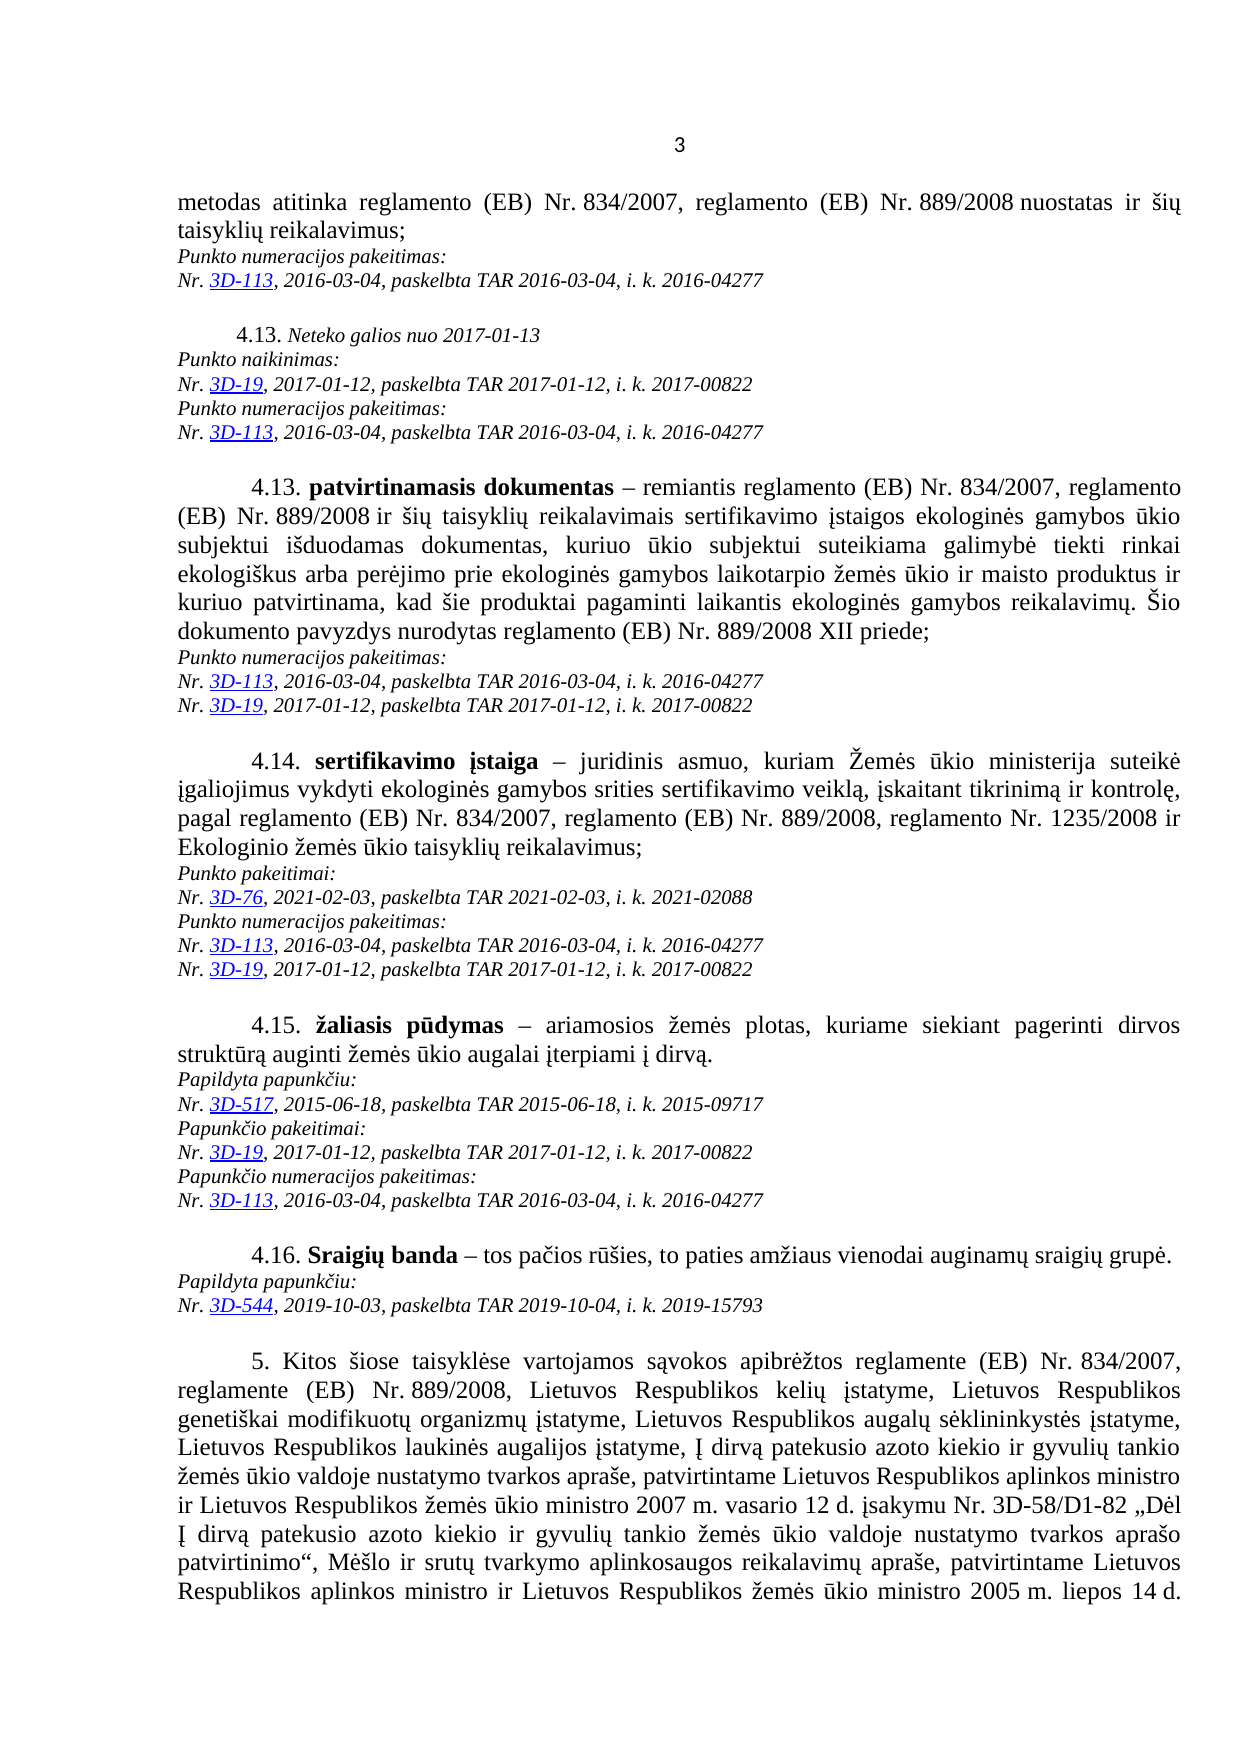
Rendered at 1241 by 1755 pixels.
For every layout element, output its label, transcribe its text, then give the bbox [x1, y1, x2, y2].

text 4.16. Sraigių banda – tos pačios rūšies, to paties amžiaus vienodai auginamų sraigių grupė. [177, 1241, 1181, 1269]
text Papunkčio numeracijos pakeitimas: [177, 1164, 1181, 1188]
text 5. Kitos šiose taisyklėse vartojamos sąvokos apibrėžtos reglamente (EB) Nr. 834/2007, reglamente (EB) Nr. 889/2008, Lietuvos Respublikos kelių įstatyme, Lietuvos Respublikos genetiškai modifikuotų organizmų įstatyme, Lietuvos Respublikos augalų sėklininkystės įstatyme, Lietuvos Respublikos laukinės augalijos įstatyme, Į dirvą patekusio azoto kiekio ir gyvulių tankio žemės ūkio valdoje nustatymo tvarkos apraše, patvirtintame Lietuvos Respublikos aplinkos ministro ir Lietuvos Respublikos žemės ūkio ministro 2007 m. vasario 12 d. įsakymu Nr. 3D-58/D1-82 „Dėl Į dirvą patekusio azoto kiekio ir gyvulių tankio žemės ūkio valdoje nustatymo tvarkos aprašo patvirtinimo“, Mėšlo ir srutų tvarkymo aplinkosaugos reikalavimų apraše, patvirtintame Lietuvos Respublikos aplinkos ministro ir Lietuvos Respublikos žemės ūkio ministro 2005 m. liepos 14 d. [177, 1346, 1181, 1605]
text Punkto numeracijos pakeitimas: [177, 645, 1181, 669]
text 4.13. patvirtinamasis dokumentas – remiantis reglamento (EB) Nr. 834/2007, reglamento (EB) Nr. 889/2008 ir šių taisyklių reikalavimais sertifikavimo įstaigos ekologinės gamybos ūkio subjektui išduodamas dokumentas, kuriuo ūkio subjektui suteikiama galimybė tiekti rinkai ekologiškus arba perėjimo prie ekologinės gamybos laikotarpio žemės ūkio ir maisto produktus ir kuriuo patvirtinama, kad šie produktai pagaminti laikantis ekologinės gamybos reikalavimų. Šio dokumento pavyzdys nurodytas reglamento (EB) Nr. 889/2008 XII priede; [177, 472, 1181, 645]
text Papunkčio pakeitimai: [177, 1116, 1181, 1139]
text metodas atitinka reglamento (EB) Nr. 834/2007, reglamento (EB) Nr. 889/2008 nuostatas ir šių taisyklių reikalavimus; [177, 187, 1181, 244]
text Nr. 3D-19, 2017-01-12, paskelbta TAR 2017-01-12, i. k. 2017-00822 [177, 1139, 1181, 1164]
text Punkto numeracijos pakeitimas: [177, 909, 1181, 933]
text Nr. 3D-517, 2015-06-18, paskelbta TAR 2015-06-18, i. k. 2015-09717 [177, 1091, 1181, 1116]
text Nr. 3D-113, 2016-03-04, paskelbta TAR 2016-03-04, i. k. 2016-04277 [177, 419, 1181, 444]
text Nr. 3D-113, 2016-03-04, paskelbta TAR 2016-03-04, i. k. 2016-04277 [177, 268, 1181, 292]
text 4.14. sertifikavimo įstaiga – juridinis asmuo, kuriam Žemės ūkio ministerija suteikė įgaliojimus vykdyti ekologinės gamybos srities sertifikavimo veiklą, įskaitant tikrinimą ir kontrolę, pagal reglamento (EB) Nr. 834/2007, reglamento (EB) Nr. 889/2008, reglamento Nr. 1235/2008 ir Ekologinio žemės ūkio taisyklių reikalavimus; [177, 746, 1181, 861]
text Punkto pakeitimai: [177, 861, 1181, 885]
text Nr. 3D-113, 2016-03-04, paskelbta TAR 2016-03-04, i. k. 2016-04277 [177, 933, 1181, 957]
text Nr. 3D-544, 2019-10-03, paskelbta TAR 2019-10-04, i. k. 2019-15793 [177, 1293, 1181, 1317]
text Nr. 3D-76, 2021-02-03, paskelbta TAR 2021-02-03, i. k. 2021-02088 [177, 885, 1181, 909]
text 4.15. žaliasis pūdymas – ariamosios žemės plotas, kuriame siekiant pagerinti dirvos struktūrą auginti žemės ūkio augalai įterpiami į dirvą. [177, 1010, 1181, 1067]
text Nr. 3D-113, 2016-03-04, paskelbta TAR 2016-03-04, i. k. 2016-04277 [177, 1188, 1181, 1212]
text Punkto numeracijos pakeitimas: [177, 244, 1181, 268]
text Nr. 3D-19, 2017-01-12, paskelbta TAR 2017-01-12, i. k. 2017-00822 [177, 957, 1181, 981]
text 4.13. Neteko galios nuo 2017-01-13 [177, 321, 1181, 347]
text Nr. 3D-113, 2016-03-04, paskelbta TAR 2016-03-04, i. k. 2016-04277 [177, 669, 1181, 693]
text Papildyta papunkčiu: [177, 1269, 1181, 1293]
text Nr. 3D-19, 2017-01-12, paskelbta TAR 2017-01-12, i. k. 2017-00822 [177, 371, 1181, 396]
text Nr. 3D-19, 2017-01-12, paskelbta TAR 2017-01-12, i. k. 2017-00822 [177, 693, 1181, 717]
text Punkto numeracijos pakeitimas: [177, 396, 1181, 419]
text Punkto naikinimas: [177, 347, 1181, 371]
text Papildyta papunkčiu: [177, 1067, 1181, 1091]
